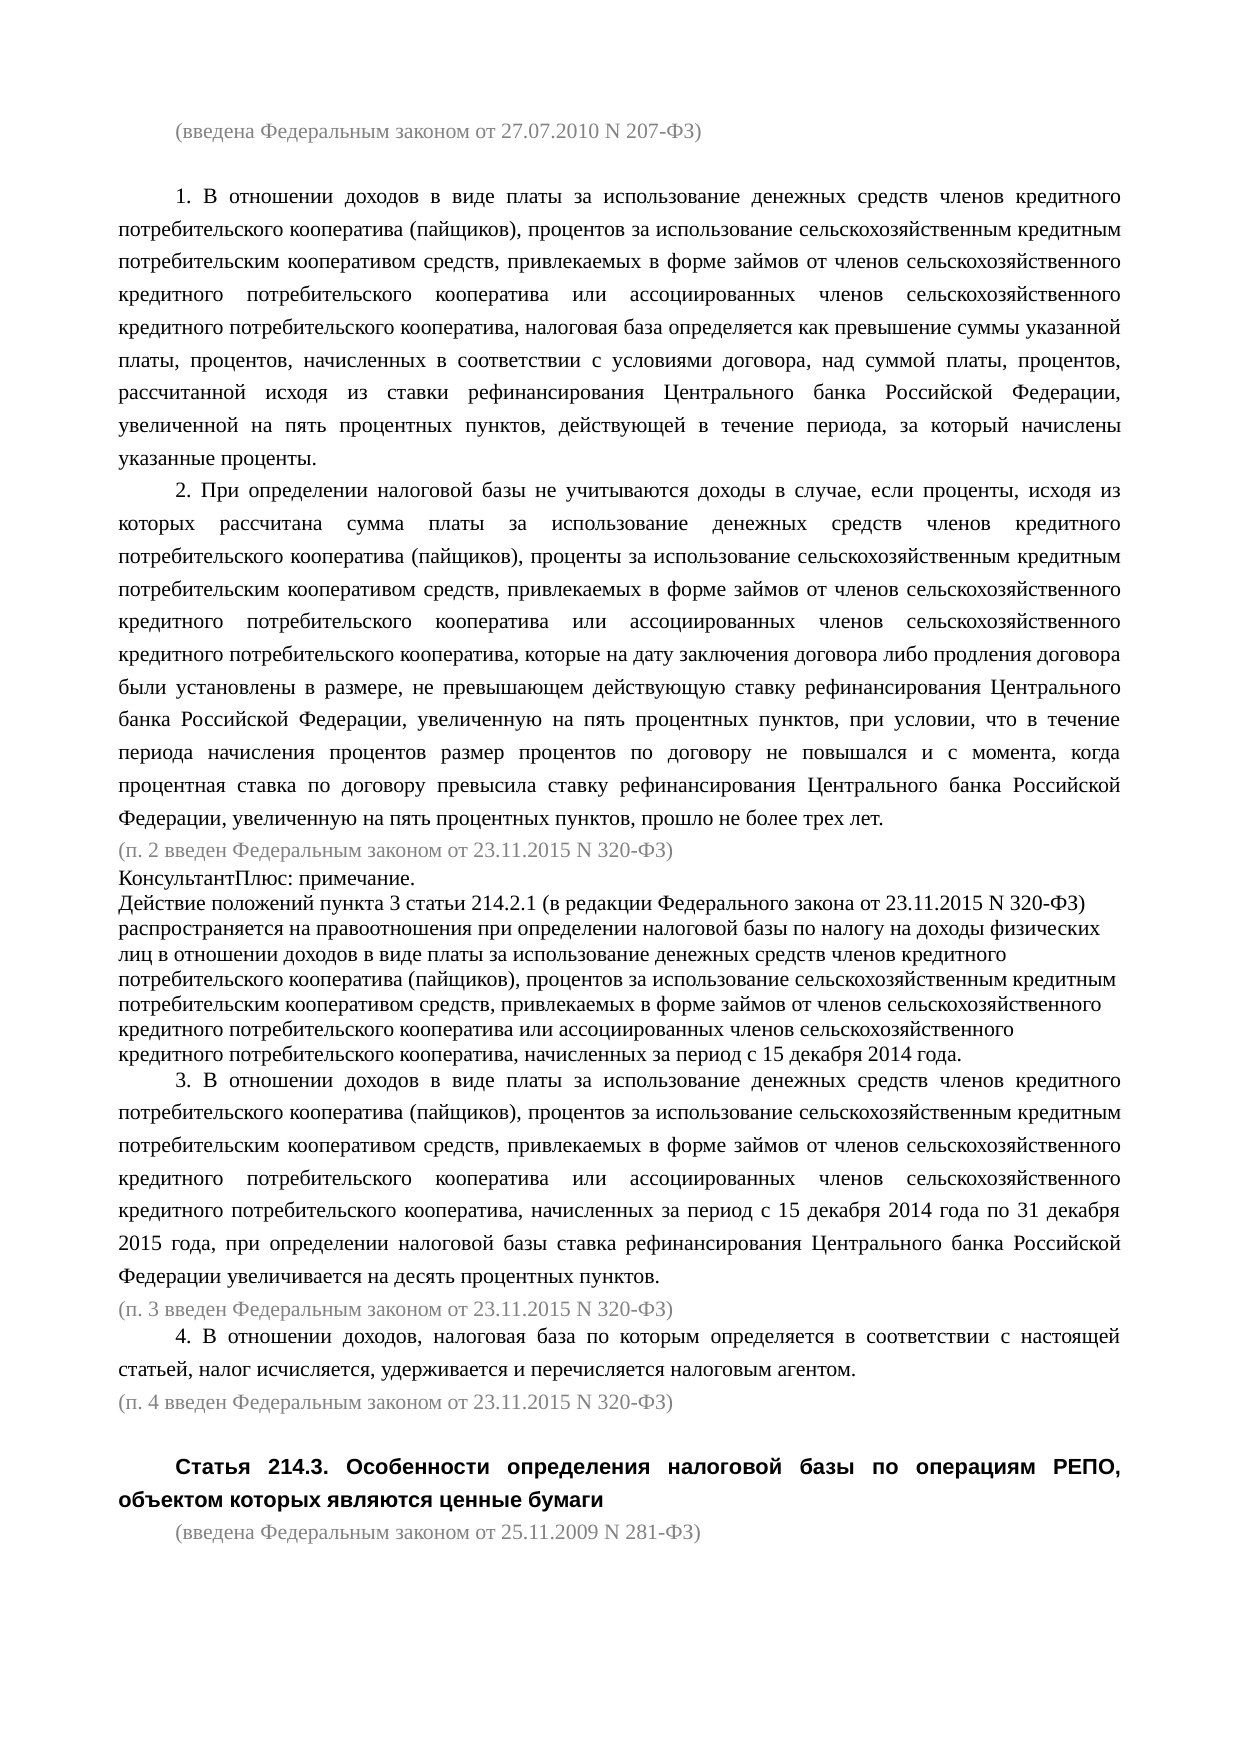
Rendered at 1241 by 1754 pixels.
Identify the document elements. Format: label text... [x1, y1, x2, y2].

text 2. При определении налоговой базы не учитываются доходы в случае, если проценты, исходя из которых рассчитана сумма платы за использование денежных средств членов кредитного потребительского кооператива (пайщиков), проценты за использование сельскохозяйственным кредитным потребительским кооперативом средств, привлекаемых в форме займов от членов сельскохозяйственного кредитного потребительского кооператива или ассоциированных членов сельскохозяйственного кредитного потребительского кооператива, которые на дату заключения договора либо продления договора были установлены в размере, не превышающем действующую ставку рефинансирования Центрального банка Российской Федерации, увеличенную на пять процентных пунктов, при условии, что в течение периода начисления процентов размер процентов по договору не повышался и с момента, когда процентная ставка по договору превысила ставку рефинансирования Центрального банка Российской Федерации, увеличенную на пять процентных пунктов, прошло не более трех лет. [118, 477, 1122, 830]
text (п. 2 введен Федеральным законом от 23.11.2015 N 320-ФЗ) [118, 837, 1122, 862]
text Статья 214.3. Особенности определения налоговой базы по операциям РЕПО, объектом которых являются ценные бумаги [118, 1454, 1122, 1512]
text 4. В отношении доходов, налоговая база по которым определяется в соответствии с настоящей статьей, налог исчисляется, удерживается и перечисляется налоговым агентом. [118, 1323, 1122, 1381]
text КонсультантПлюс: примечание. [118, 865, 1122, 890]
text (введена Федеральным законом от 27.07.2010 N 207-ФЗ) [118, 118, 1122, 143]
text (п. 3 введен Федеральным законом от 23.11.2015 N 320-ФЗ) [118, 1296, 1122, 1321]
text (п. 4 введен Федеральным законом от 23.11.2015 N 320-ФЗ) [118, 1389, 1122, 1414]
text 1. В отношении доходов в виде платы за использование денежных средств членов кредитного потребительского кооператива (пайщиков), процентов за использование сельскохозяйственным кредитным потребительским кооперативом средств, привлекаемых в форме займов от членов сельскохозяйственного кредитного потребительского кооператива или ассоциированных членов сельскохозяйственного кредитного потребительского кооператива, налоговая база определяется как превышение суммы указанной платы, процентов, начисленных в соответствии с условиями договора, над суммой платы, процентов, рассчитанной исходя из ставки рефинансирования Центрального банка Российской Федерации, увеличенной на пять процентных пунктов, действующей в течение периода, за который начислены указанные проценты. [118, 183, 1122, 470]
text Действие положений пункта 3 статьи 214.2.1 (в редакции Федерального закона от 23.11.2015 N 320-ФЗ) распространяется на правоотношения при определении налоговой базы по налогу на доходы физических лиц в отношении доходов в виде платы за использование денежных средств членов кредитного потребительского кооператива (пайщиков), процентов за использование сельскохозяйственным кредитным потребительским кооперативом средств, привлекаемых в форме займов от членов сельскохозяйственного кредитного потребительского кооператива или ассоциированных членов сельскохозяйственного кредитного потребительского кооператива, начисленных за период с 15 декабря 2014 года. [118, 890, 1122, 1067]
text 3. В отношении доходов в виде платы за использование денежных средств членов кредитного потребительского кооператива (пайщиков), процентов за использование сельскохозяйственным кредитным потребительским кооперативом средств, привлекаемых в форме займов от членов сельскохозяйственного кредитного потребительского кооператива или ассоциированных членов сельскохозяйственного кредитного потребительского кооператива, начисленных за период с 15 декабря 2014 года по 31 декабря 2015 года, при определении налоговой базы ставка рефинансирования Центрального банка Российской Федерации увеличивается на десять процентных пунктов. [118, 1067, 1122, 1288]
text (введена Федеральным законом от 25.11.2009 N 281-ФЗ) [118, 1519, 1122, 1544]
